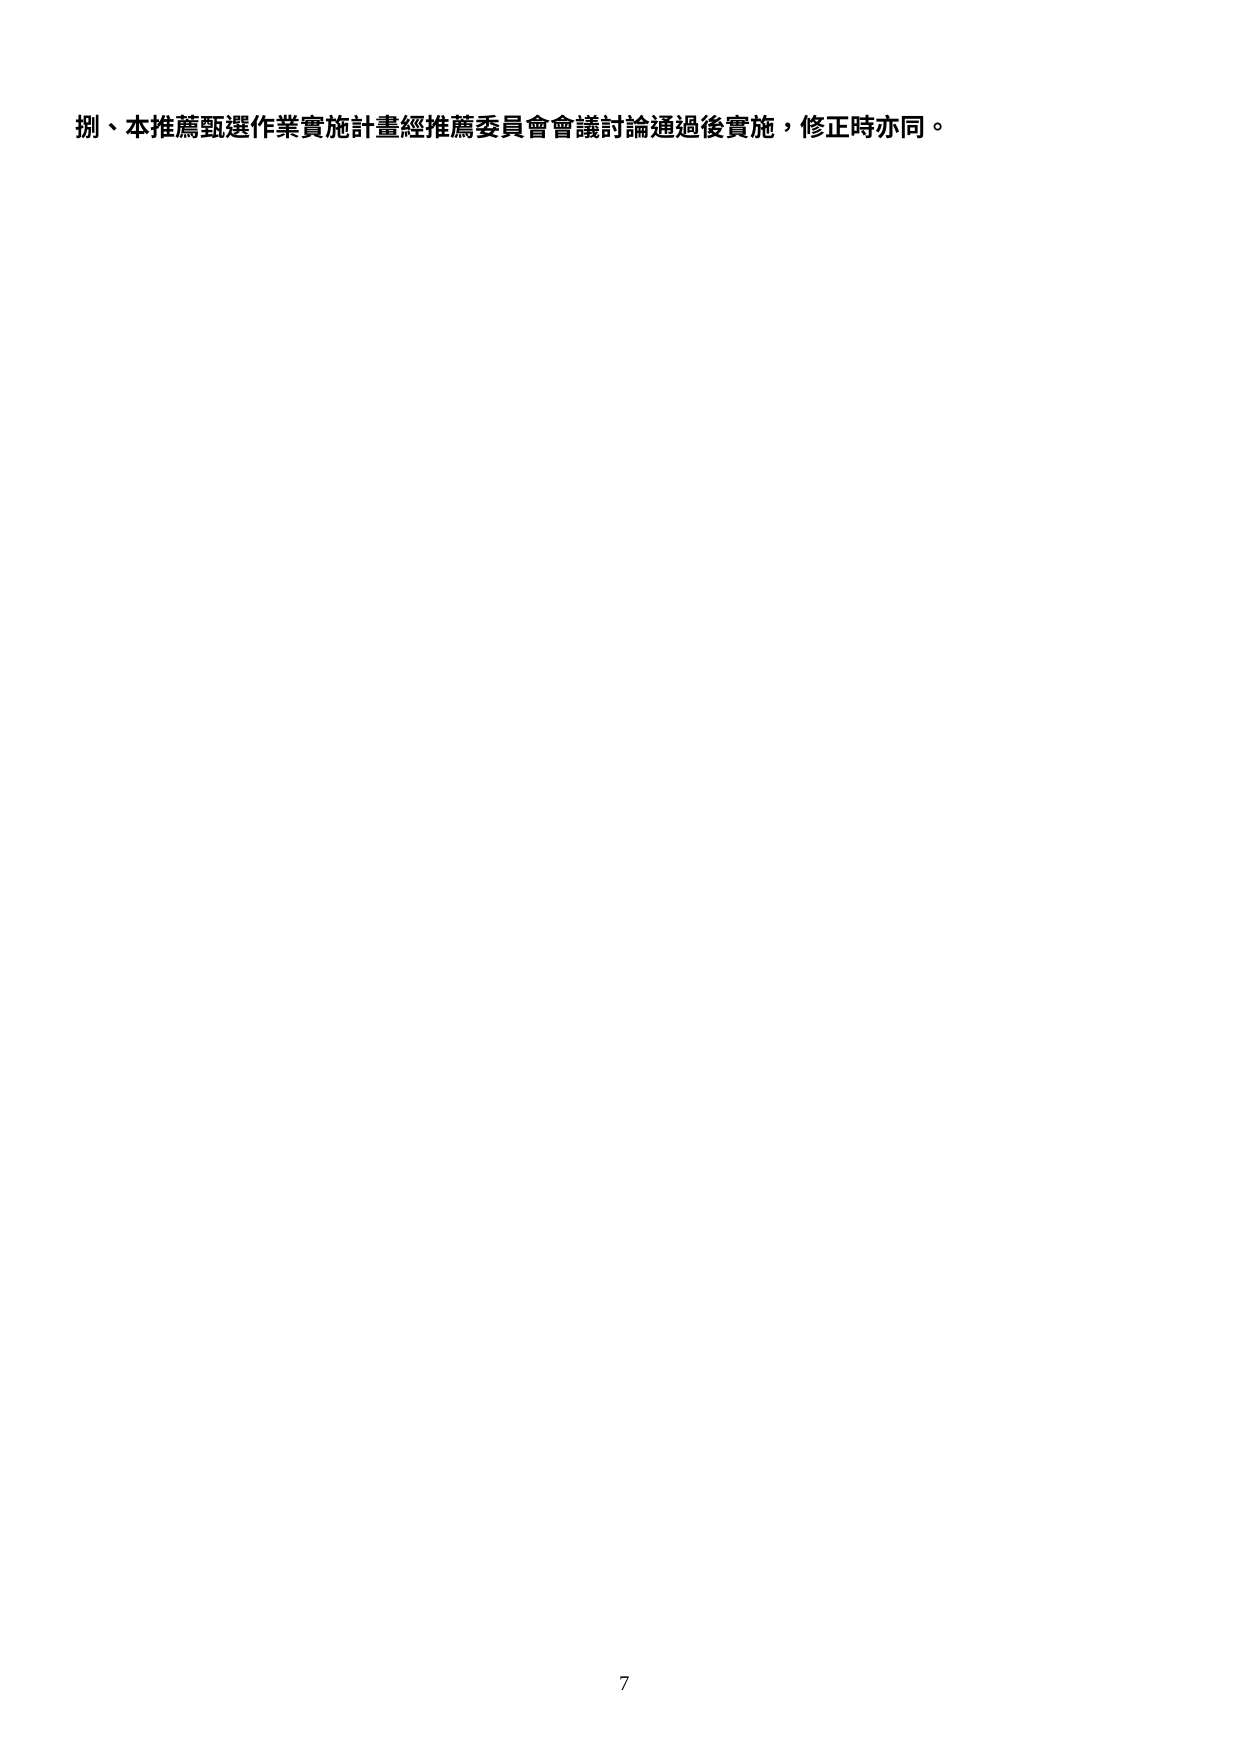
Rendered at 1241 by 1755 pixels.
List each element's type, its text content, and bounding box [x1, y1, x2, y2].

list 本推薦甄選作業實施計畫經推薦委員會會議討論通過後實施，修正時亦同。 [75, 84, 1165, 146]
